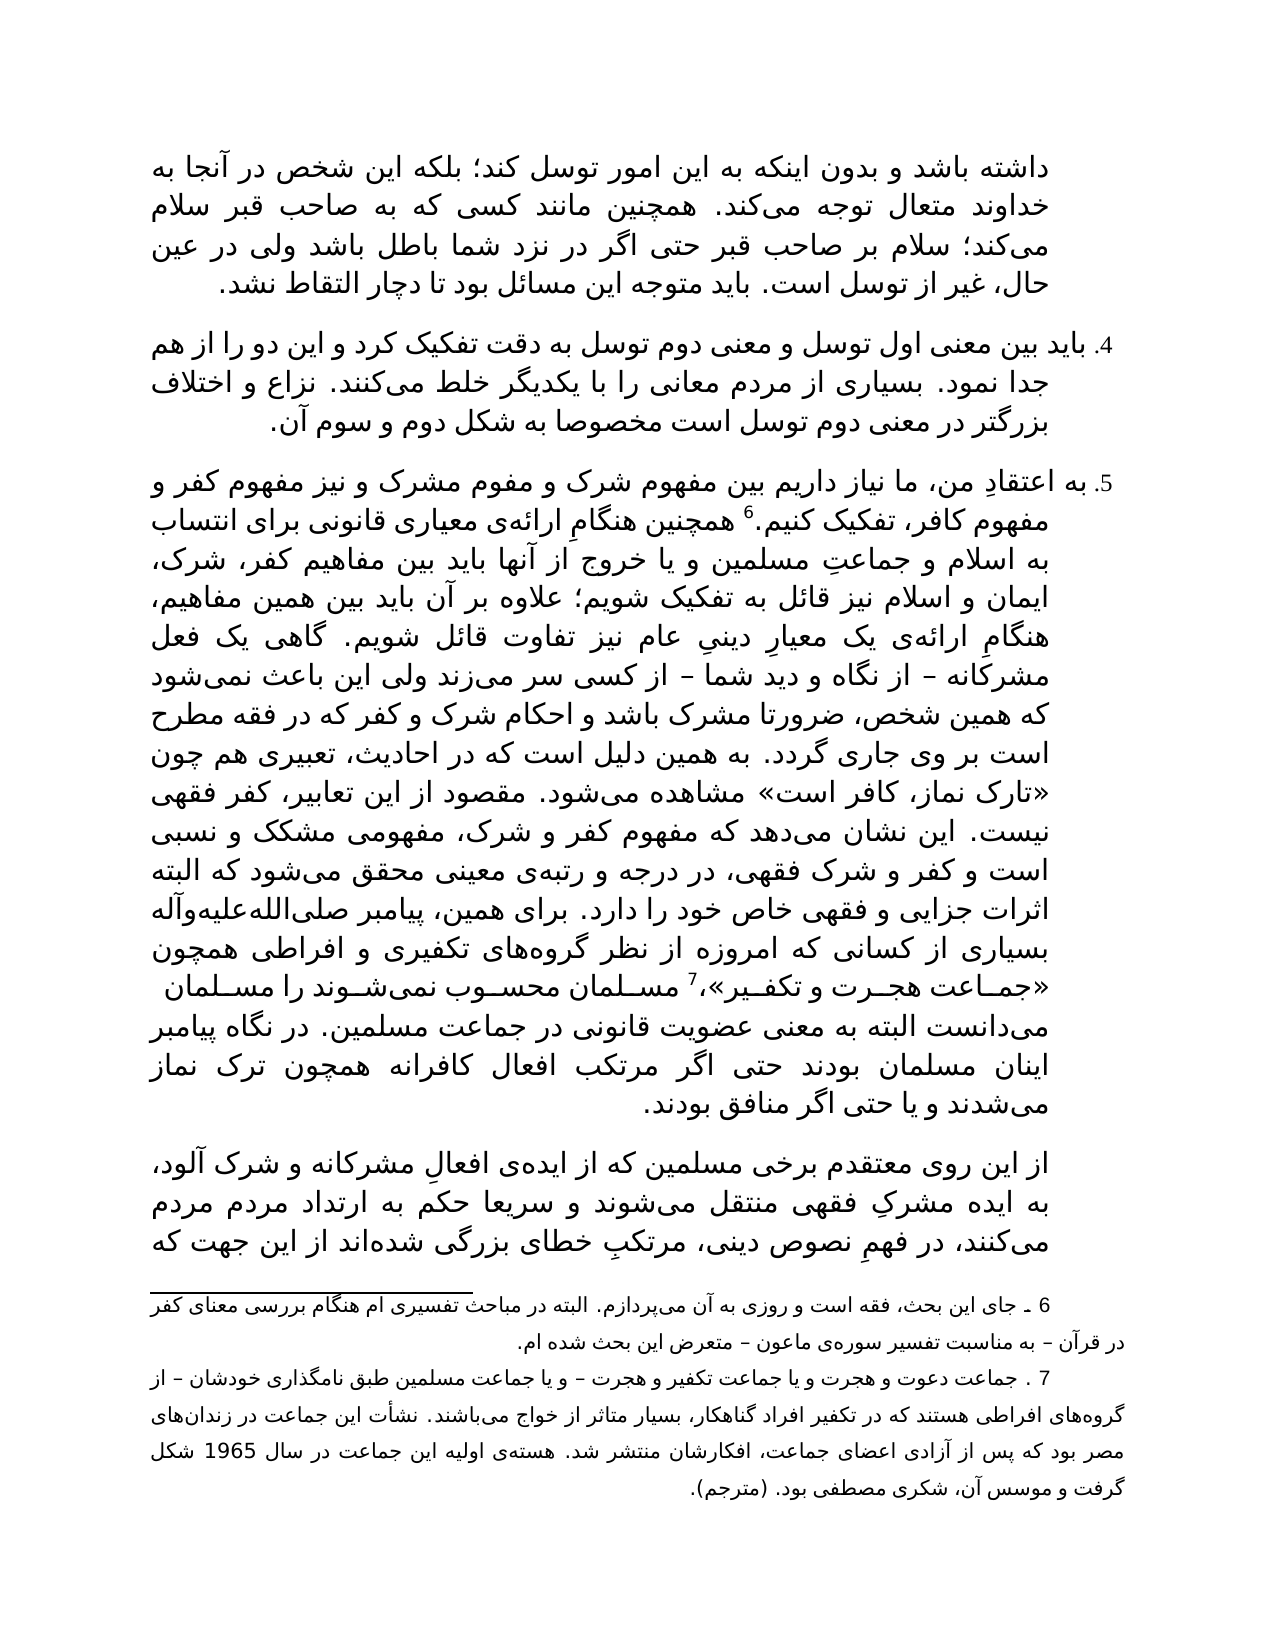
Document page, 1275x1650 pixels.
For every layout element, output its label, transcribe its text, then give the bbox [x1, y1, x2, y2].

list به اعتقادِ من، ما نیاز داریم بین مفهوم شرک و مفوم مشرک و نیز مفهوم کفر و مفهوم کافر، تفکیک کنیم. همچنین هنگامِ ارائه‌ی معیاری قانونی برای انتساب به اسلام و جماعتِ مسلمین و یا خروج از آنها باید بین مفاهیم کفر، شرک، ایمان و اسلام نیز قائل به تفکیک شویم؛ علاوه بر آن باید بین همین مفاهیم، هنگامِ ارائه‌ی یک معیارِ دینیِ عام نیز تفاوت قائل شویم. گاهی یک فعل مشرکانه – از نگاه و دید شما – از کسی سر می‌زند ولی این باعث نمی‌شود که همین شخص، ضرورتا مشرک باشد و احکام شرک و کفر که در فقه مطرح است بر وی جاری گردد. به همین دلیل است که در احادیث، تعبیری هم چون «تارک نماز، کافر است» مشاهده می‌شود. مقصود از این تعابیر، کفر فقهی نیست. این نشان می‌دهد که مفهوم کفر و شرک، مفهومی مشکک و نسبی است و کفر و شرک فقهی، در درجه و رتبه‌ی معینی محقق می‌شود که البته اثرات جزایی و فقهی خاص خود را دارد. برای همین، پیامبر صلی‌الله‌علیه‌وآله بسیاری از کسانی که امروزه از نظر گروه‌های تکفیری و افراطی همچون «جماعت هجرت و تکفیر»، مسلمان محسوب نمی‌شوند را مسلمان می‌دانست البته به معنی عضویت قانونی در جماعت مسلمین. در نگاه پیامبر اینان مسلمان بودند حتی اگر مرتکب افعال کافرانه همچون ترک نماز می‌شدند و یا حتی اگر منافق بودند. [150, 464, 1087, 1121]
text از این روی معتقدم برخی مسلمین که از ایده‌ی افعالِ مشرکانه و شرک آلود، به ایده مشرکِ فقهی منتقل می‌شوند و سریعا حکم به ارتداد مردم مردم می‌کنند، در فهمِ نصوص دینی، مرتکبِ خطای بزرگی شده‌اند از این جهت که همه‌ی این نصوص را در مقامِ ارائه‌ی یک امرِ قانونی و فقهی تلقی کرده‌اند. لذا مشاهده می‌شود که تارک جهاد را مرتد می‌دانند و نیز کسی که مطابقِ دستورِ خداوند حکم نمی‌کند را هم مرتد می‌دانند و سپس اعتقاد دارند قتال و جهاد علیه مرتد، اولویت دارد نسبت به قتال با کافر اصلی. اینگونه است که مشاهده می‌شود معیارها در نزد اینان، بسیار تغییر می‌کنند. معتقدم این، یک خطای اجتهادی بزرگ در فهم مجموعه‌ی نصوص دینی در این عرصه است. مرجع و منشأ این خطا، به نظر من به نادیده گرفتن اصطلاحات فقهی و قانونی و روی آوردن به معانی لغویِ مفردات قرآن و سنت است. [150, 1147, 1050, 1257]
list . جای این بحث، فقه است و روزی به آن می‌پردازم. البته در مباحث تفسیری ام هنگام بررسی معنای کفر در قرآن – به مناسبت تفسیر سوره‌ی ماعون – متعرض این بحث شده ام. [150, 1293, 1125, 1354]
text همچنین بایسته است بین دو مفهوم زیارت قبور و توسل تفکیک شود. گاهی ممکن است انسان، قبری را زیارت کند و این زیارت را یکی از اعمال مستحب بداند ولی در عین حال، متوسل به قبر و صاحب قبر نشود بلکه این کار را حرام یا مکروه بداند؛ مانند کسی که به زیارت قبر پیامبر صلی‌الله‌علیه‌وآله یا مسجد النبی و یا بیت الله الحرام می‌رود بدون اینکه اعتقاد به توسل به اینها داشته باشد و بدون اینکه به این امور توسل کند؛ بلکه این شخص در آنجا به خداوند متعال توجه می‌کند. همچنین مانند کسی که به صاحب قبر سلام می‌کند؛ سلام بر صاحب قبر حتی اگر در نزد شما باطل باشد ولی در عین حال، غیر از توسل است. باید متوجه این مسائل بود تا دچار التقاط نشد. [150, 150, 1050, 300]
list . جماعت دعوت و هجرت و یا جماعت تکفیر و هجرت – و یا جماعت مسلمین طبق نامگذاری خودشان – از گروه‌های افراطی هستند که در تکفیر افراد گناهکار، بسیار متاثر از خواج می‌باشند. نشأت این جماعت در زندان‌های مصر بود که پس از آزادی اعضای جماعت، افکارشان منتشر شد. هسته‌ی اولیه این جماعت در سال 1965 شکل گرفت و موسس آن، شکری مصطفی بود. (مترجم). [150, 1366, 1125, 1500]
list باید بین معنی اول توسل و معنی دوم توسل به دقت تفکیک کرد و این دو را از هم جدا نمود. بسیاری از مردم معانی را با یکدیگر خلط می‌کنند. نزاع و اختلاف بزرگتر در معنی دوم توسل است مخصوصا به شکل دوم و سوم آن. [150, 326, 1087, 438]
